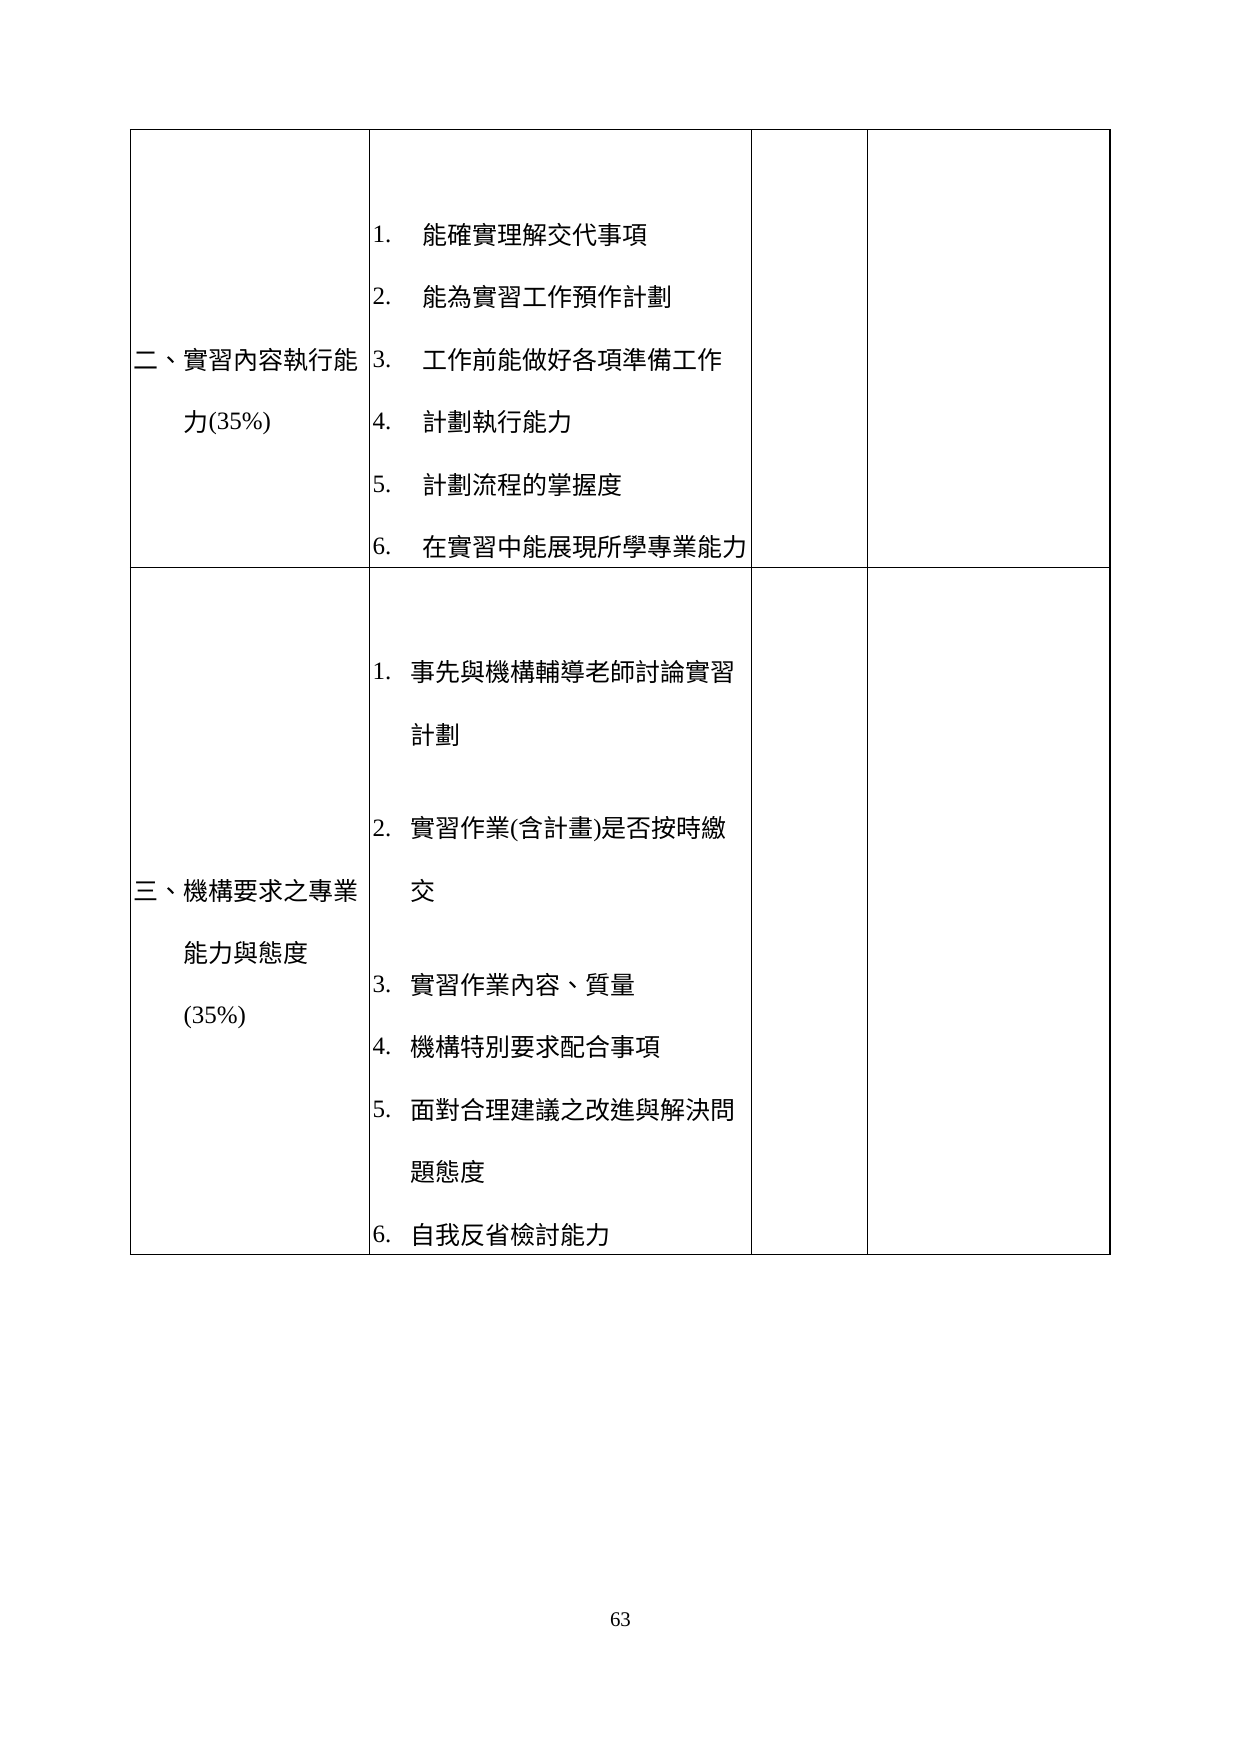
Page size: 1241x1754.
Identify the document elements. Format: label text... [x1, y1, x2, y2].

table_cell [752, 130, 867, 567]
table_cell 1. 事先與機構輔導老師討論實習計劃 2. 實習作業(含計畫)是否按時繳交 3. 實習作業內容、質量 4. 機構特別要求配合事項 5. 面對合理建議之改進與解決問題態度 6. 自我反省檢討能力 [370, 568, 751, 1254]
table_cell [752, 568, 867, 1254]
table_cell [868, 130, 1109, 567]
table_cell 三、機構要求之專業能力與態度(35%) [131, 568, 369, 1254]
table_cell 二、實習內容執行能力(35%) [131, 130, 369, 567]
table_cell [868, 568, 1109, 1254]
table_cell 能確實理解交代事項 能為實習工作預作計劃 工作前能做好各項準備工作 計劃執行能力 計劃流程的掌握度 在實習中能展現所學專業能力 [370, 130, 751, 567]
